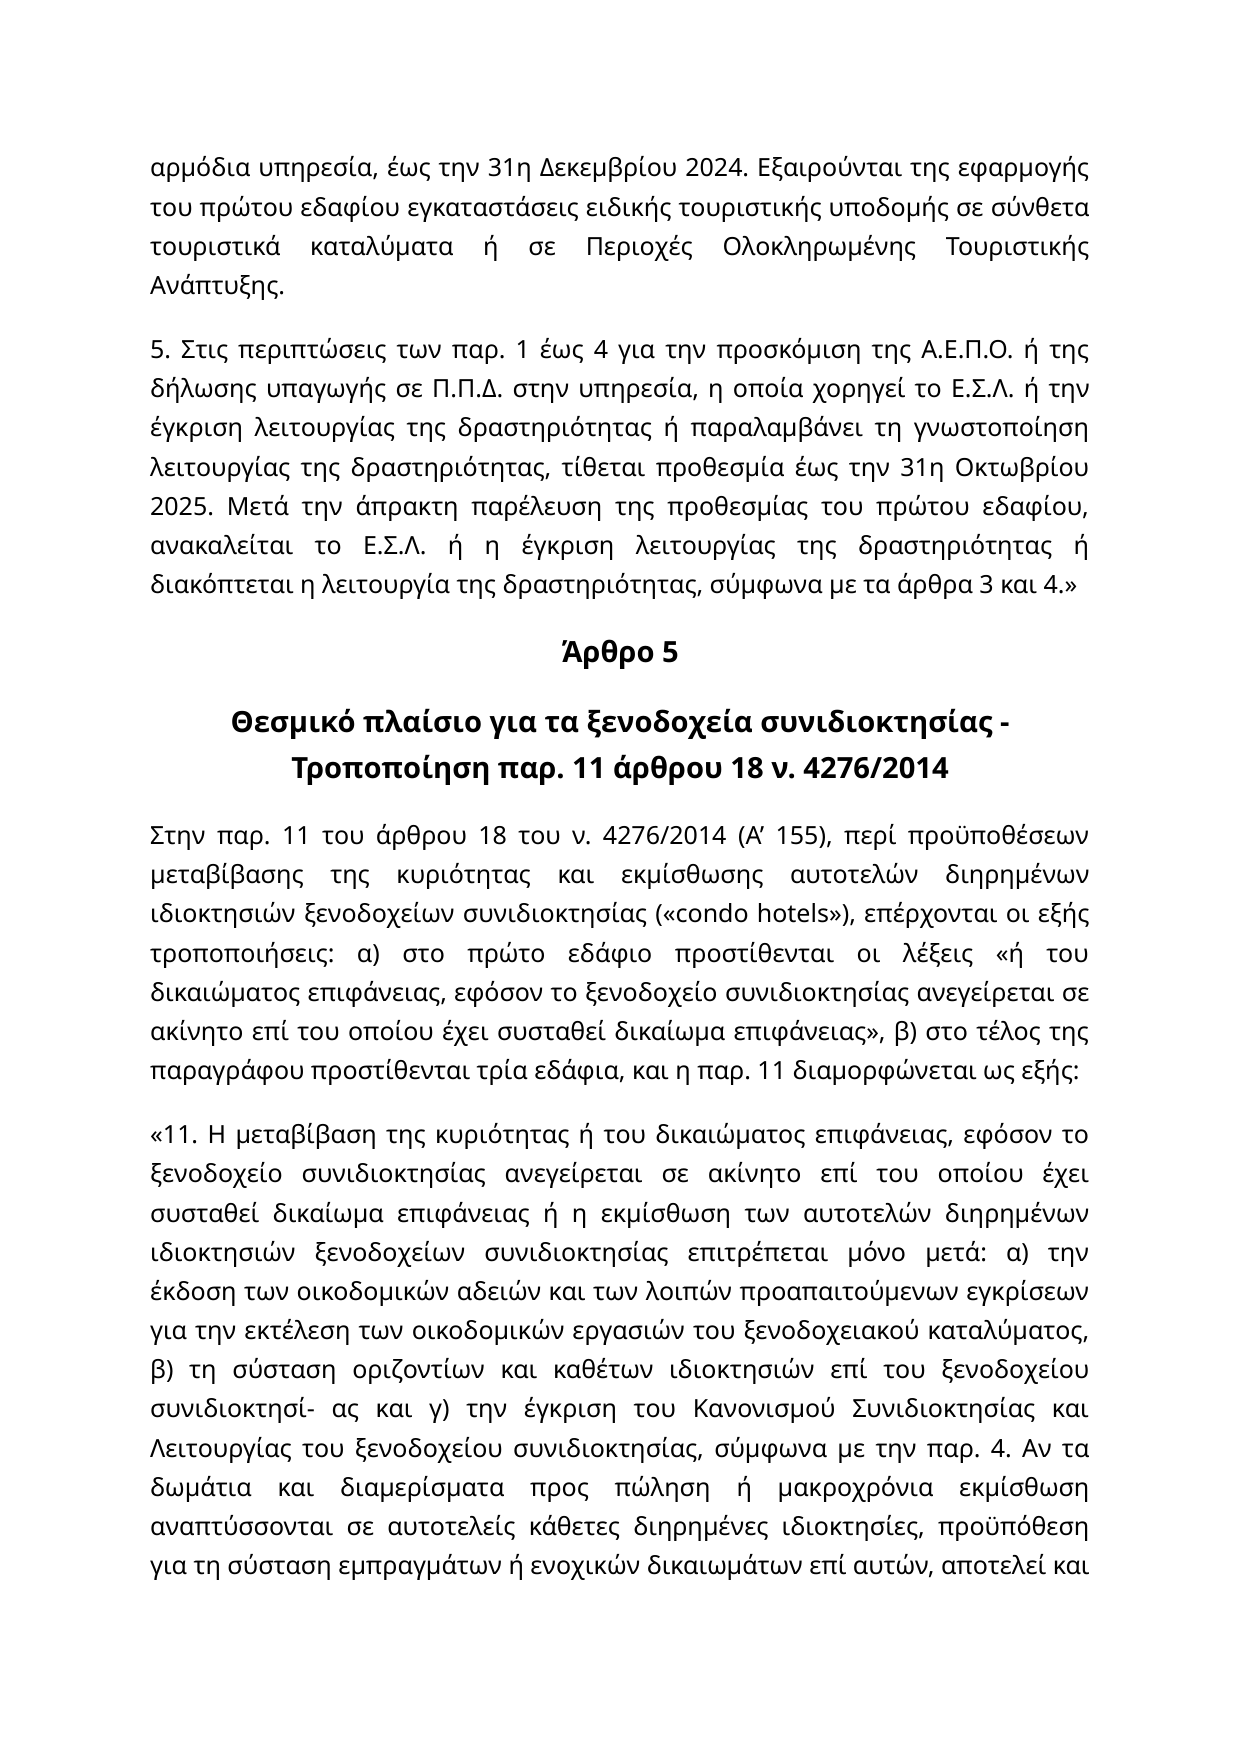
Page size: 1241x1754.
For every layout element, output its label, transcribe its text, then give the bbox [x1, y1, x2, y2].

subtitle Άρθρο 5 [150, 631, 1090, 671]
text αρμόδια υπηρεσία, έως την 31η Δεκεμβρίου 2024. Εξαιρούνται της εφαρμογής του πρώτου εδαφίου εγκαταστάσεις ειδικής τουριστικής υποδομής σε σύνθετα τουριστικά καταλύματα ή σε Περιοχές Ολοκληρωμένης Τουριστικής Ανάπτυξης. [150, 150, 1090, 302]
subtitle Θεσμικό πλαίσιο για τα ξενοδοχεία συνιδιοκτησίας - Τροποποίηση παρ. 11 άρθρου 18 ν. 4276/2014 [150, 701, 1090, 787]
text 5. Στις περιπτώσεις των παρ. 1 έως 4 για την προσκόμιση της Α.Ε.Π.Ο. ή της δήλωσης υπαγωγής σε Π.Π.Δ. στην υπηρεσία, η οποία χορηγεί το Ε.Σ.Λ. ή την έγκριση λειτουργίας της δραστηριότητας ή παραλαμβάνει τη γνωστοποίηση λειτουργίας της δραστηριότητας, τίθεται προθεσμία έως την 31η Οκτωβρίου 2025. Μετά την άπρακτη παρέλευση της προθεσμίας του πρώτου εδαφίου, ανακαλείται το Ε.Σ.Λ. ή η έγκριση λειτουργίας της δραστηριότητας ή διακόπτεται η λειτουργία της δραστηριότητας, σύμφωνα με τα άρθρα 3 και 4.» [150, 332, 1090, 601]
text Στην παρ. 11 του άρθρου 18 του ν. 4276/2014 (Α’ 155), περί προϋποθέσεων μεταβίβασης της κυριότητας και εκμίσθωσης αυτοτελών διηρημένων ιδιοκτησιών ξενοδοχείων συνιδιοκτησίας («condo hotels»), επέρχονται οι εξής τροποποιήσεις: α) στο πρώτο εδάφιο προστίθενται οι λέξεις «ή του δικαιώματος επιφάνειας, εφόσον το ξενοδοχείο συνιδιοκτησίας ανεγείρεται σε ακίνητο επί του οποίου έχει συσταθεί δικαίωμα επιφάνειας», β) στο τέλος της παραγράφου προστίθενται τρία εδάφια, και η παρ. 11 διαμορφώνεται ως εξής: [150, 818, 1090, 1087]
text «11. H μεταβίβαση της κυριότητας ή του δικαιώματος επιφάνειας, εφόσον το ξενοδοχείο συνιδιοκτησίας ανεγείρεται σε ακίνητο επί του οποίου έχει συσταθεί δικαίωμα επιφάνειας ή η εκμίσθωση των αυτοτελών διηρημένων ιδιοκτησιών ξενοδοχείων συνιδιοκτησίας επιτρέπεται μόνο μετά: α) την έκδοση των οικοδομικών αδειών και των λοιπών προαπαιτούμενων εγκρίσεων για την εκτέλεση των οικοδομικών εργασιών του ξενοδοχειακού καταλύματος, β) τη σύσταση οριζοντίων και καθέτων ιδιοκτησιών επί του ξενοδοχείου συνιδιοκτησί- ας και γ) την έγκριση του Κανονισμού Συνιδιοκτησίας και Λειτουργίας του ξενοδοχείου συνιδιοκτησίας, σύμφωνα με την παρ. 4. Αν τα δωμάτια και διαμερίσματα προς πώληση ή μακροχρόνια εκμίσθωση αναπτύσσονται σε αυτοτελείς κάθετες διηρημένες ιδιοκτησίες, προϋπόθεση για τη σύσταση εμπραγμάτων ή ενοχικών δικαιωμάτων επί αυτών, αποτελεί και [150, 1117, 1090, 1582]
